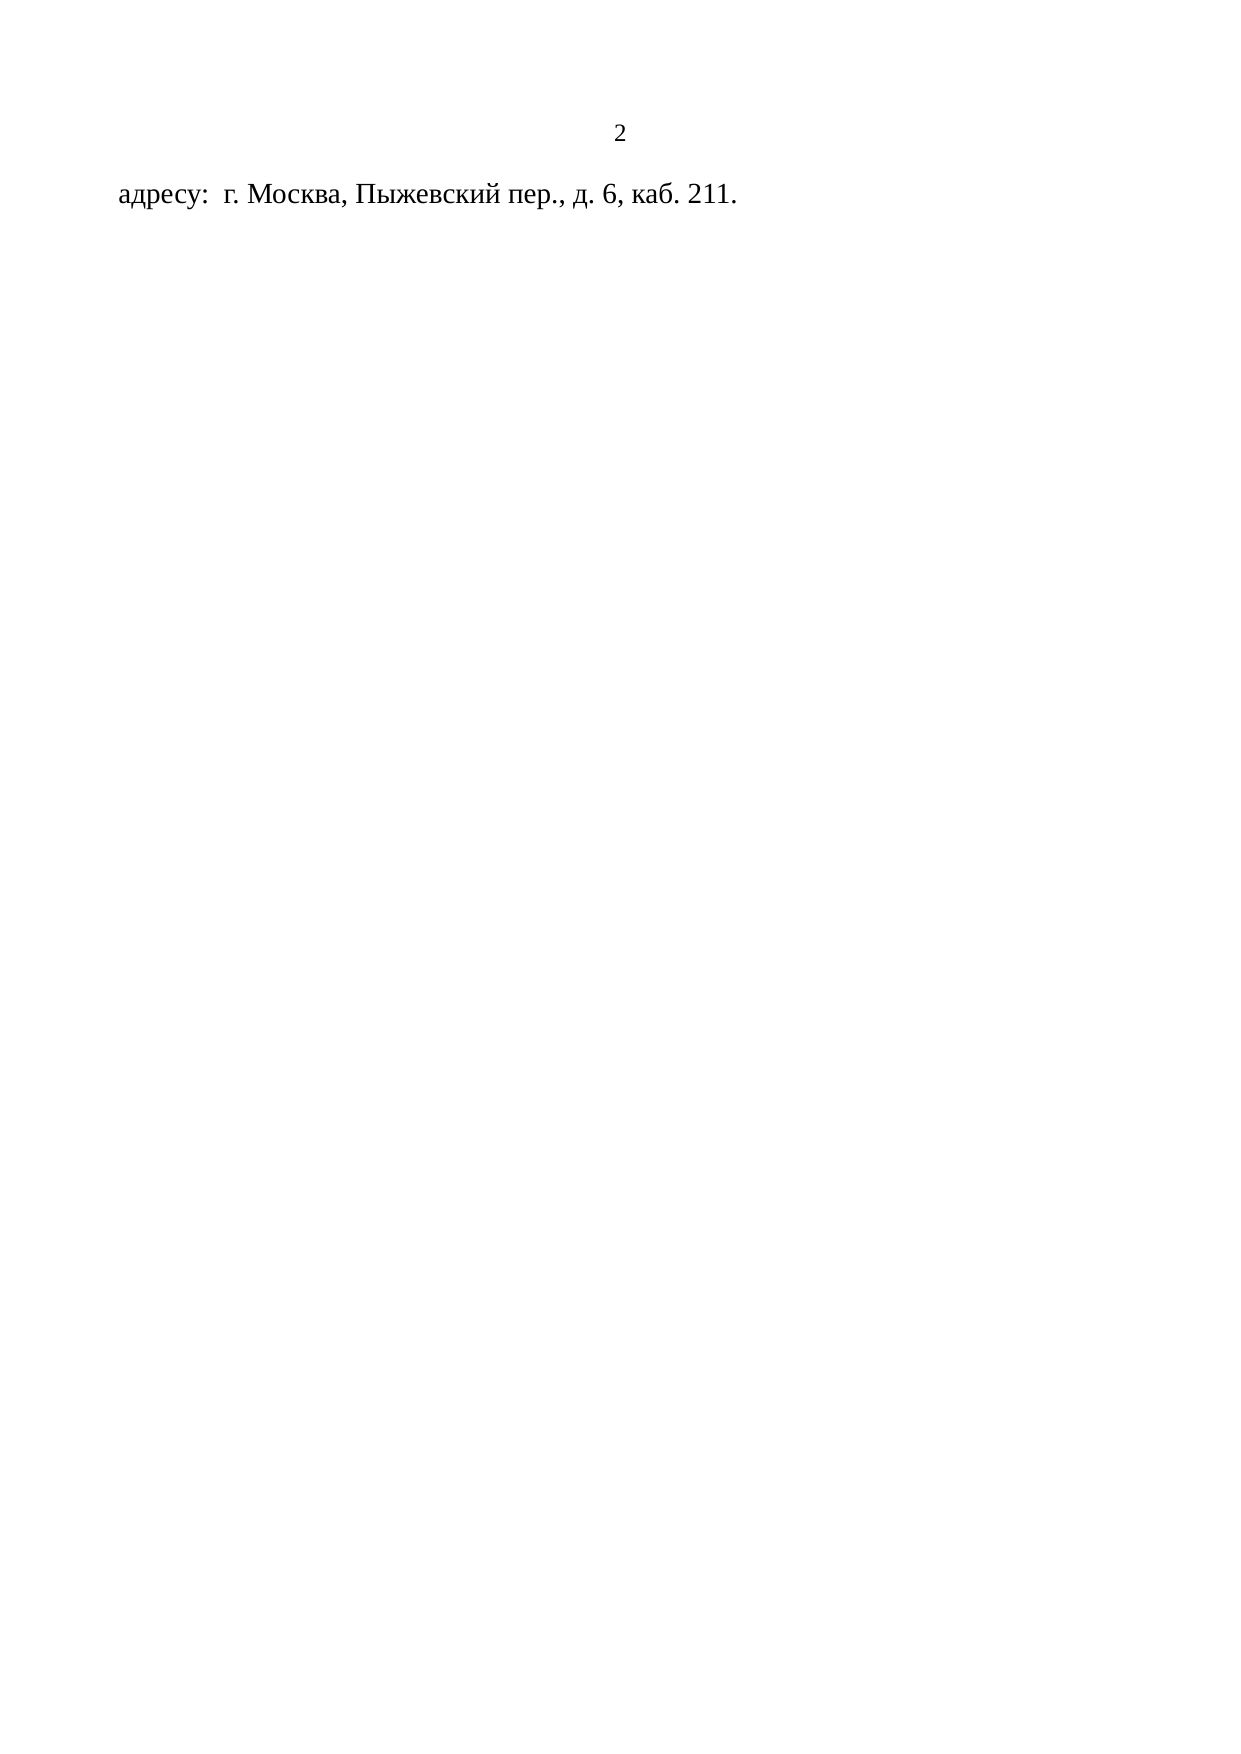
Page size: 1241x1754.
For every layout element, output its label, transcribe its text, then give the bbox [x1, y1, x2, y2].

text адресу: г. Москва, Пыжевский пер., д. 6, каб. 211. [118, 176, 1122, 210]
